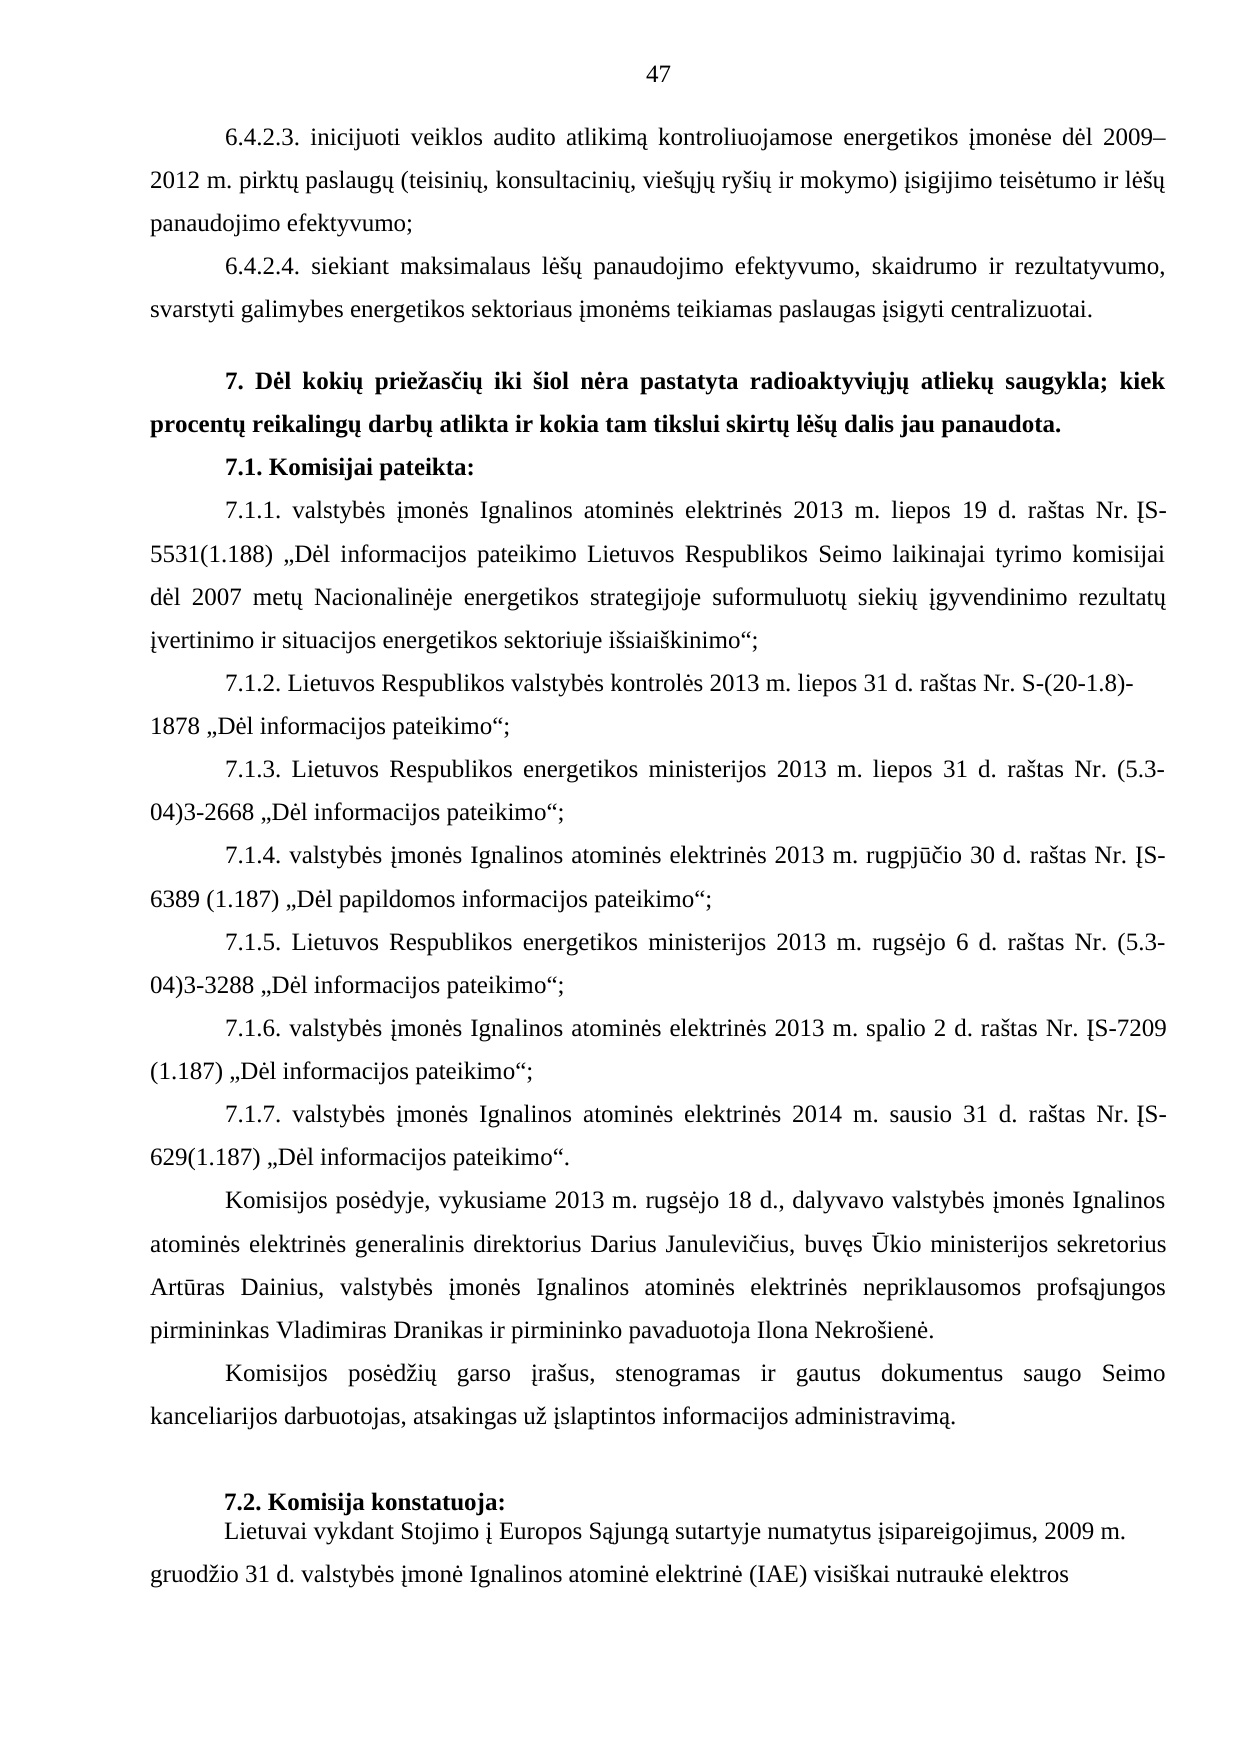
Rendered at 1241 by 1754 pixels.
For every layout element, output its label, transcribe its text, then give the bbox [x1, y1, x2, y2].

text 7.2. Komisija konstatuoja: [150, 1487, 1167, 1516]
text 7.1.2. Lietuvos Respublikos valstybės kontrolės 2013 m. liepos 31 d. raštas Nr. S-(20-1.8)-1878 „Dėl informacijos pateikimo“; [150, 668, 1167, 740]
text 7.1.1. valstybės įmonės Ignalinos atominės elektrinės 2013 m. liepos 19 d. raštas Nr. ĮS-5531(1.188) „Dėl informacijos pateikimo Lietuvos Respublikos Seimo laikinajai tyrimo komisijai dėl 2007 metų Nacionalinėje energetikos strategijoje suformuluotų siekių įgyvendinimo rezultatų įvertinimo ir situacijos energetikos sektoriuje išsiaiškinimo“; [150, 496, 1167, 654]
text 7.1. Komisijai pateikta: [150, 452, 1167, 481]
text 7.1.3. Lietuvos Respublikos energetikos ministerijos 2013 m. liepos 31 d. raštas Nr. (5.3-04)3-2668 „Dėl informacijos pateikimo“; [150, 754, 1167, 826]
text 6.4.2.4. siekiant maksimalaus lėšų panaudojimo efektyvumo, skaidrumo ir rezultatyvumo, svarstyti galimybes energetikos sektoriaus įmonėms teikiamas paslaugas įsigyti centralizuotai. [150, 251, 1167, 323]
text 7.1.5. Lietuvos Respublikos energetikos ministerijos 2013 m. rugsėjo 6 d. raštas Nr. (5.3-04)3-3288 „Dėl informacijos pateikimo“; [150, 927, 1167, 999]
text 7.1.6. valstybės įmonės Ignalinos atominės elektrinės 2013 m. spalio 2 d. raštas Nr. ĮS-7209 (1.187) „Dėl informacijos pateikimo“; [150, 1013, 1167, 1085]
text Komisijos posėdyje, vykusiame 2013 m. rugsėjo 18 d., dalyvavo valstybės įmonės Ignalinos atominės elektrinės generalinis direktorius Darius Janulevičius, buvęs Ūkio ministerijos sekretorius Artūras Dainius, valstybės įmonės Ignalinos atominės elektrinės nepriklausomos profsąjungos pirmininkas Vladimiras Dranikas ir pirmininko pavaduotoja Ilona Nekrošienė. [150, 1186, 1167, 1344]
text Lietuvai vykdant Stojimo į Europos Sąjungą sutartyje numatytus įsipareigojimus, 2009 m. gruodžio 31 d. valstybės įmonė Ignalinos atominė elektrinė (IAE) visiškai nutraukė elektros [150, 1516, 1167, 1588]
text 7.1.4. valstybės įmonės Ignalinos atominės elektrinės 2013 m. rugpjūčio 30 d. raštas Nr. ĮS-6389 (1.187) „Dėl papildomos informacijos pateikimo“; [150, 841, 1167, 912]
text Komisijos posėdžių garso įrašus, stenogramas ir gautus dokumentus saugo Seimo kanceliarijos darbuotojas, atsakingas už įslaptintos informacijos administravimą. [150, 1358, 1167, 1430]
text 6.4.2.3. inicijuoti veiklos audito atlikimą kontroliuojamose energetikos įmonėse dėl 2009–2012 m. pirktų paslaugų (teisinių, konsultacinių, viešųjų ryšių ir mokymo) įsigijimo teisėtumo ir lėšų panaudojimo efektyvumo; [150, 122, 1167, 237]
text 7.1.7. valstybės įmonės Ignalinos atominės elektrinės 2014 m. sausio 31 d. raštas Nr. ĮS-629(1.187) „Dėl informacijos pateikimo“. [150, 1099, 1167, 1171]
text 7. Dėl kokių priežasčių iki šiol nėra pastatyta radioaktyviųjų atliekų saugykla; kiek procentų reikalingų darbų atlikta ir kokia tam tikslui skirtų lėšų dalis jau panaudota. [150, 366, 1167, 438]
